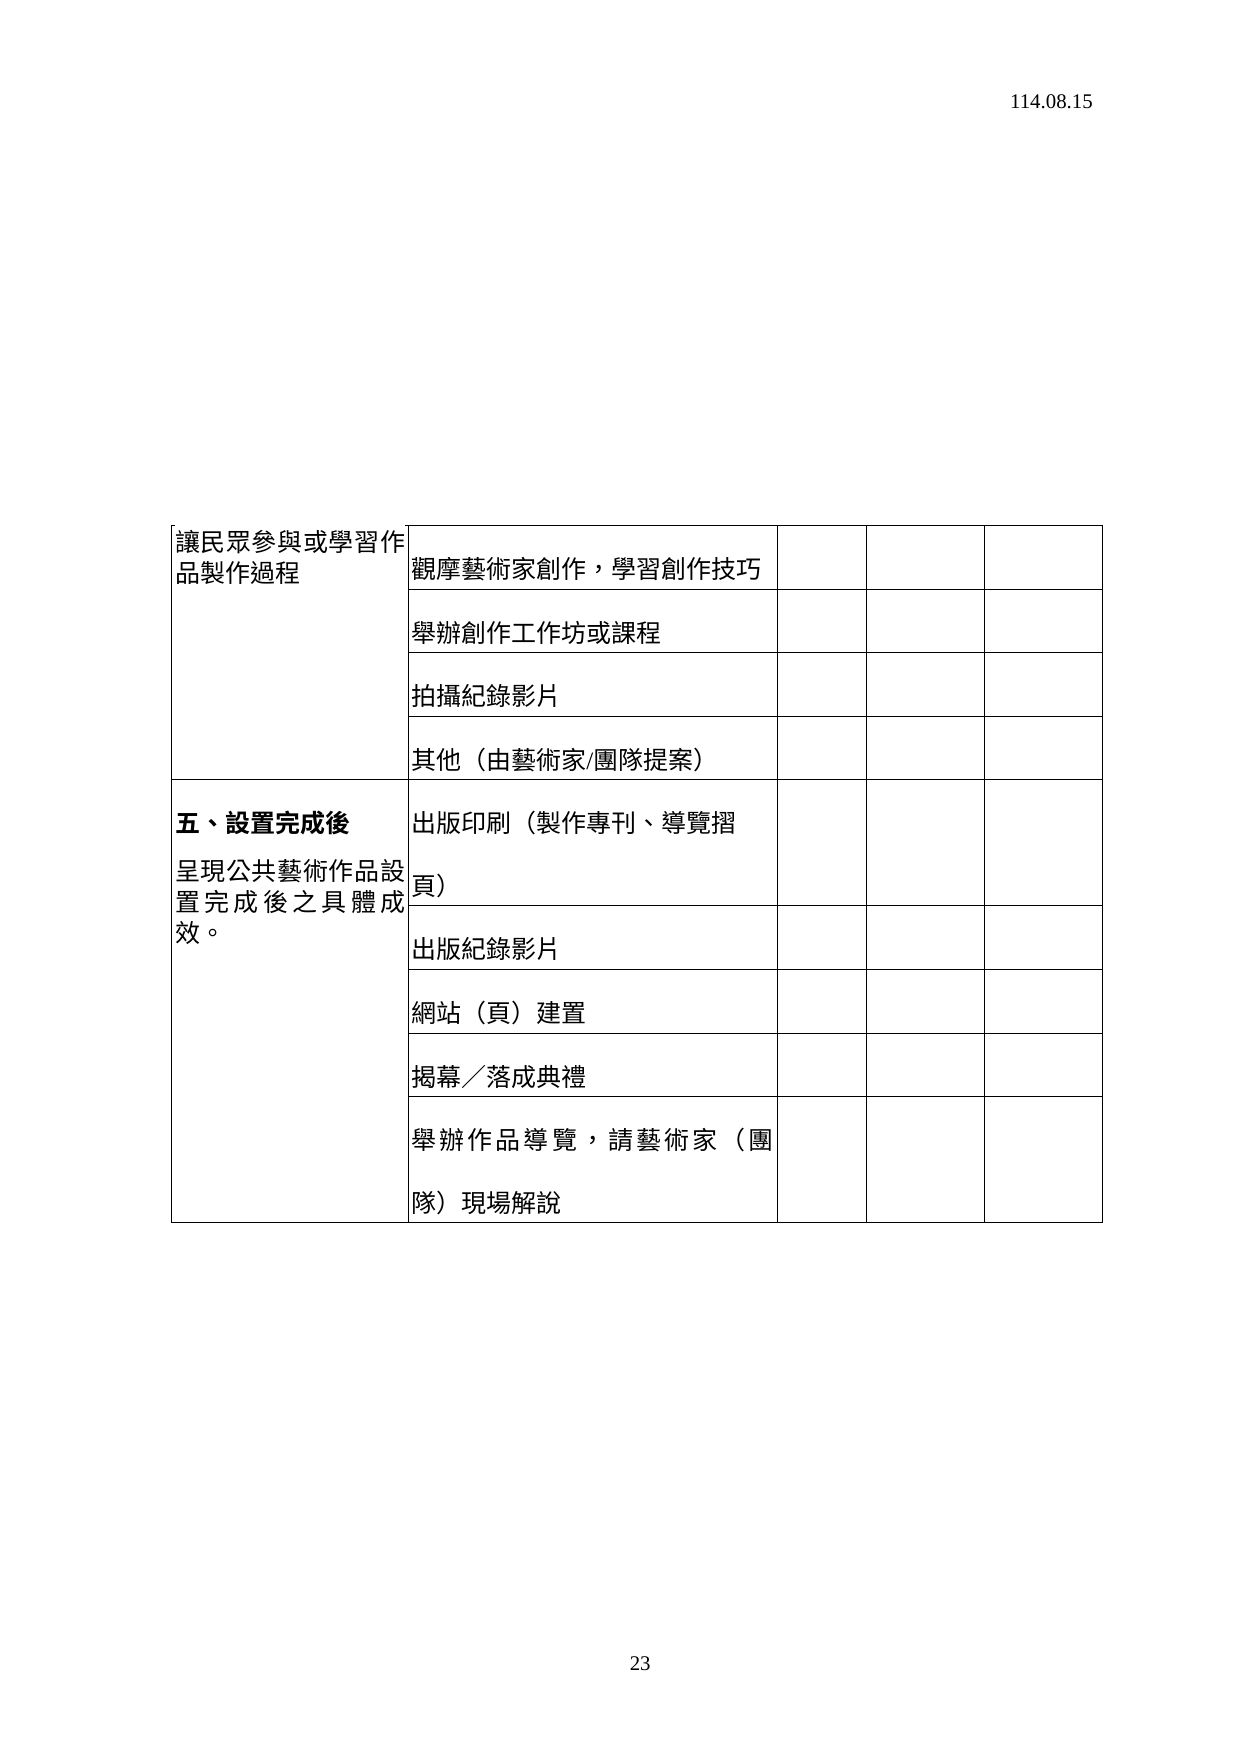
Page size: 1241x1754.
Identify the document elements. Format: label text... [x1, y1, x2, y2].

table_cell [867, 780, 984, 905]
table_cell 其他（由藝術家/團隊提案） [409, 717, 777, 779]
table_cell [778, 1034, 866, 1096]
table_cell [985, 717, 1102, 779]
table_cell [867, 526, 984, 589]
table_cell [867, 1097, 984, 1222]
table_cell [985, 780, 1102, 905]
table_cell [985, 1034, 1102, 1096]
table_cell [985, 906, 1102, 969]
table_cell [778, 590, 866, 652]
table_cell 五、設置完成後 呈現公共藝術作品設置完成後之具體成效。 [172, 780, 408, 1222]
table_cell [778, 970, 866, 1032]
table_cell [778, 1097, 866, 1222]
table_cell [867, 906, 984, 969]
table_cell [867, 590, 984, 652]
table_cell [985, 653, 1102, 716]
table_cell [778, 717, 866, 779]
table_cell [867, 653, 984, 716]
table_cell [867, 717, 984, 779]
table_cell 舉辦創作工作坊或課程 [409, 590, 777, 652]
table_cell 出版紀錄影片 [409, 906, 777, 969]
table_cell [985, 526, 1102, 589]
table_cell 讓民眾參與或學習作品製作過程 [172, 526, 408, 779]
table_cell [867, 1034, 984, 1096]
table_cell 觀摩藝術家創作，學習創作技巧 [409, 526, 777, 589]
table_cell [778, 906, 866, 969]
table_cell [985, 970, 1102, 1032]
table_cell [778, 653, 866, 716]
table_cell [778, 526, 866, 589]
table_cell 出版印刷（製作專刊、導覽摺頁） [409, 780, 777, 905]
table_cell [985, 1097, 1102, 1222]
table_cell 網站（頁）建置 [409, 970, 777, 1032]
table_cell [778, 780, 866, 905]
table_cell 揭幕／落成典禮 [409, 1034, 777, 1096]
table_cell [867, 970, 984, 1032]
table_cell 舉辦作品導覽，請藝術家（團隊）現場解說 [409, 1097, 777, 1222]
table_cell 拍攝紀錄影片 [409, 653, 777, 716]
table_cell [985, 590, 1102, 652]
